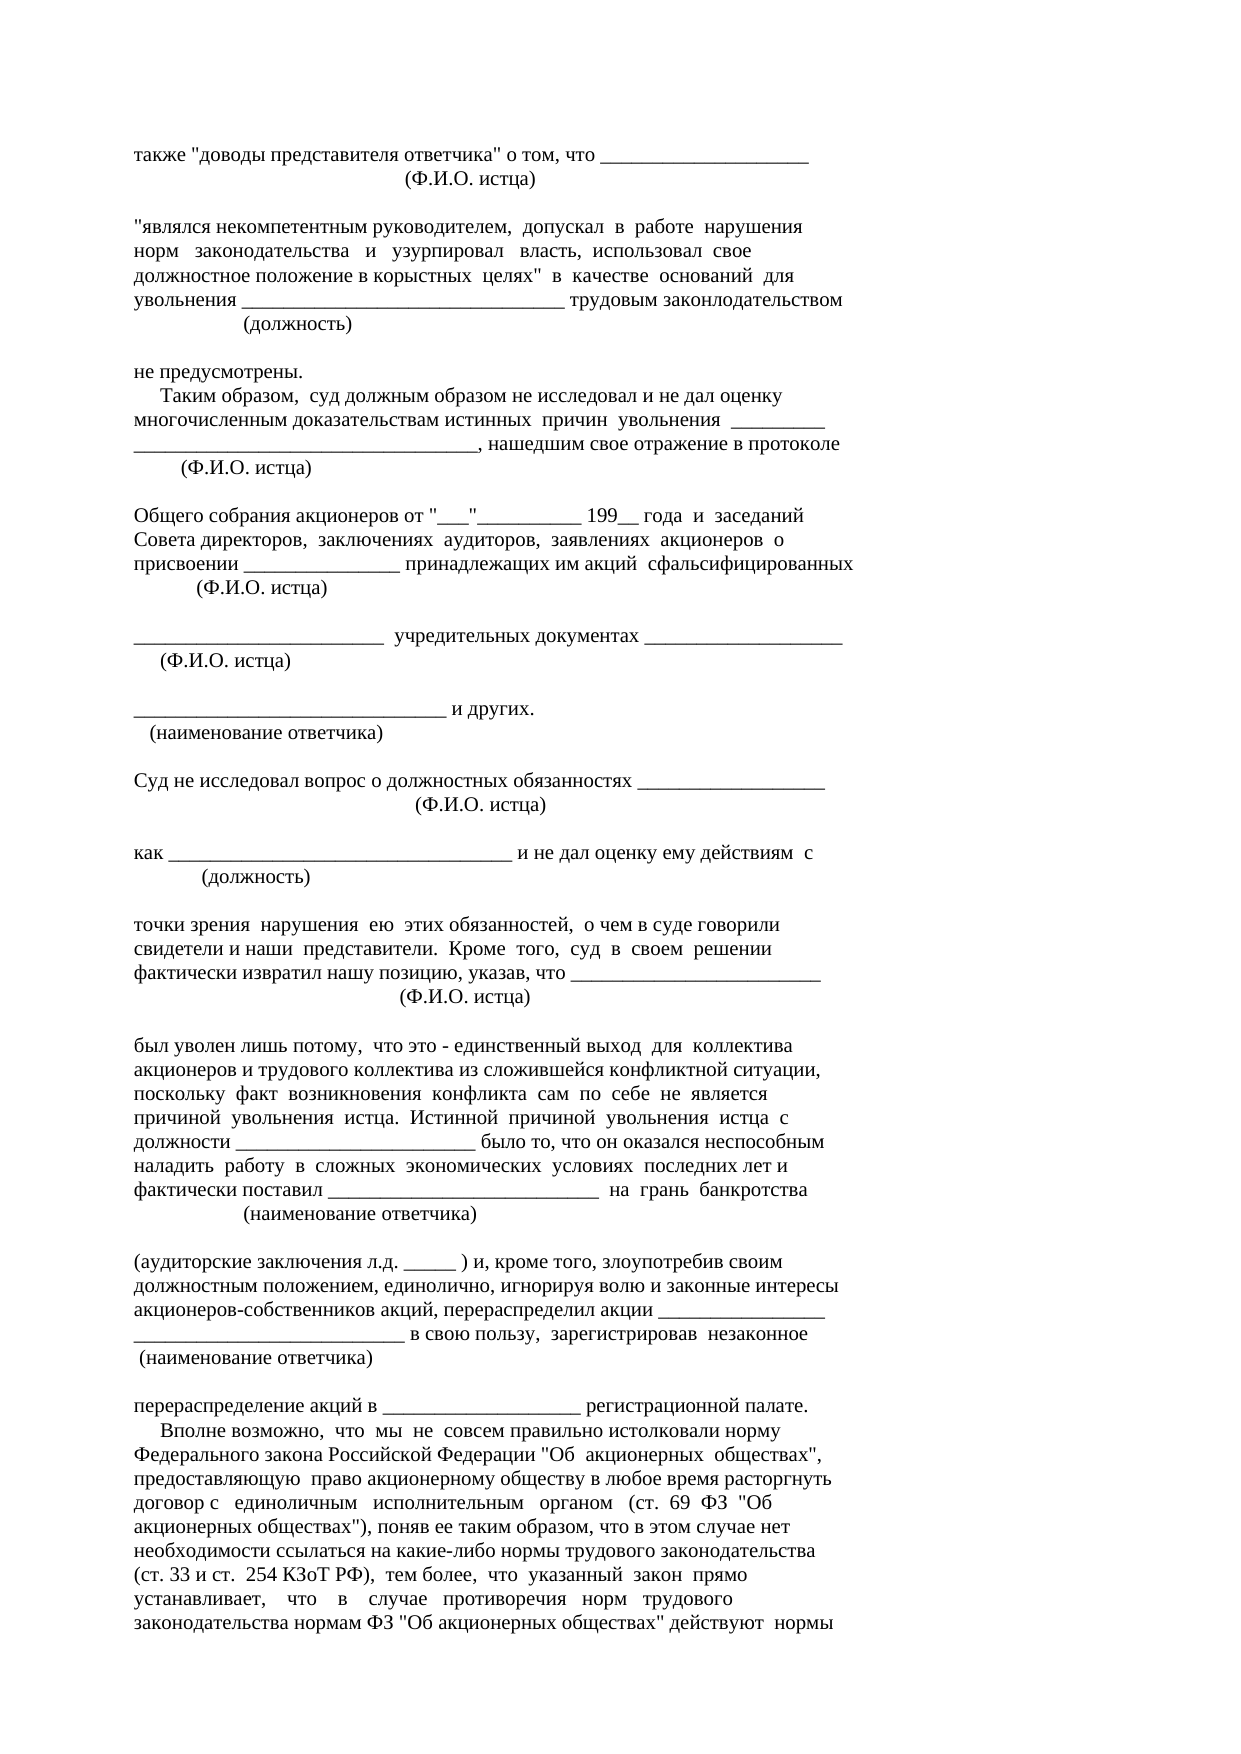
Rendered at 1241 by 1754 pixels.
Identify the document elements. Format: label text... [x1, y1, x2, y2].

text устанавливает, что в случае противоречия норм трудового [118, 1586, 1122, 1610]
text точки зрения нарушения ею этих обязанностей, о чем в суде говорили [118, 912, 1122, 936]
text фактически извратил нашу позицию, указав, что ________________________ [118, 960, 1122, 984]
text должностное положение в корыстных целях" в качестве оснований для [118, 262, 1122, 287]
text договор с единоличным исполнительным органом (ст. 69 ФЗ "Об [118, 1490, 1122, 1514]
text увольнения _______________________________ трудовым законлодательством [118, 287, 1122, 311]
text ______________________________ и других. [118, 696, 1122, 720]
text (должность) [118, 864, 1122, 888]
text фактически поставил __________________________ на грань банкротства [118, 1177, 1122, 1201]
text должности _______________________ было то, что он оказался неспособным [118, 1129, 1122, 1153]
text не предусмотрены. [118, 359, 1122, 383]
text многочисленным доказательствам истинных причин увольнения _________ [118, 407, 1122, 431]
text причиной увольнения истца. Истинной причиной увольнения истца с [118, 1105, 1122, 1129]
text акционерных обществах"), поняв ее таким образом, что в этом случае нет [118, 1514, 1122, 1538]
text предоставляющую право акционерному обществу в любое время расторгнуть [118, 1466, 1122, 1490]
text акционеров и трудового коллектива из сложившейся конфликтной ситуации, [118, 1057, 1122, 1081]
text (наименование ответчика) [118, 720, 1122, 744]
text Совета директоров, заключениях аудиторов, заявлениях акционеров о [118, 527, 1122, 551]
text должностным положением, единолично, игнорируя волю и законные интересы [118, 1273, 1122, 1297]
text _________________________________, нашедшим свое отражение в протоколе [118, 431, 1122, 455]
text перераспределение акций в ___________________ регистрационной палате. [118, 1393, 1122, 1417]
text Суд не исследовал вопрос о должностных обязанностях __________________ [118, 768, 1122, 792]
text (наименование ответчика) [118, 1345, 1122, 1369]
text наладить работу в сложных экономических условиях последних лет и [118, 1153, 1122, 1177]
text Вполне возможно, что мы не совсем правильно истолковали норму [118, 1417, 1122, 1442]
text также "доводы представителя ответчика" о том, что ____________________ [118, 142, 1122, 166]
text Общего собрания акционеров от "___"__________ 199__ года и заседаний [118, 503, 1122, 527]
text __________________________ в свою пользу, зарегистрировав незаконное [118, 1321, 1122, 1345]
text (Ф.И.О. истца) [118, 984, 1122, 1008]
text (Ф.И.О. истца) [118, 647, 1122, 672]
text (Ф.И.О. истца) [118, 575, 1122, 599]
text (Ф.И.О. истца) [118, 166, 1122, 190]
text свидетели и наши представители. Кроме того, суд в своем решении [118, 936, 1122, 960]
text (Ф.И.О. истца) [118, 455, 1122, 479]
text (наименование ответчика) [118, 1201, 1122, 1225]
text акционеров-собственников акций, перераспределил акции ________________ [118, 1297, 1122, 1321]
text ________________________ учредительных документах ___________________ [118, 623, 1122, 647]
text необходимости ссылаться на какие-либо нормы трудового законодательства [118, 1538, 1122, 1562]
text "являлся некомпетентным руководителем, допускал в работе нарушения [118, 214, 1122, 238]
text Федерального закона Российской Федерации "Об акционерных обществах", [118, 1442, 1122, 1466]
text поскольку факт возникновения конфликта сам по себе не является [118, 1081, 1122, 1105]
text присвоении _______________ принадлежащих им акций сфальсифицированных [118, 551, 1122, 575]
text норм законодательства и узурпировал власть, использовал свое [118, 238, 1122, 262]
text (аудиторские заключения л.д. _____ ) и, кроме того, злоупотребив своим [118, 1249, 1122, 1273]
text (должность) [118, 311, 1122, 335]
text (ст. 33 и ст. 254 КЗоТ РФ), тем более, что указанный закон прямо [118, 1562, 1122, 1586]
text как _________________________________ и не дал оценку ему действиям с [118, 840, 1122, 864]
text был уволен лишь потому, что это - единственный выход для коллектива [118, 1032, 1122, 1057]
text законодательства нормам ФЗ "Об акционерных обществах" действуют нормы [118, 1610, 1122, 1634]
text Таким образом, суд должным образом не исследовал и не дал оценку [118, 383, 1122, 407]
text (Ф.И.О. истца) [118, 792, 1122, 816]
